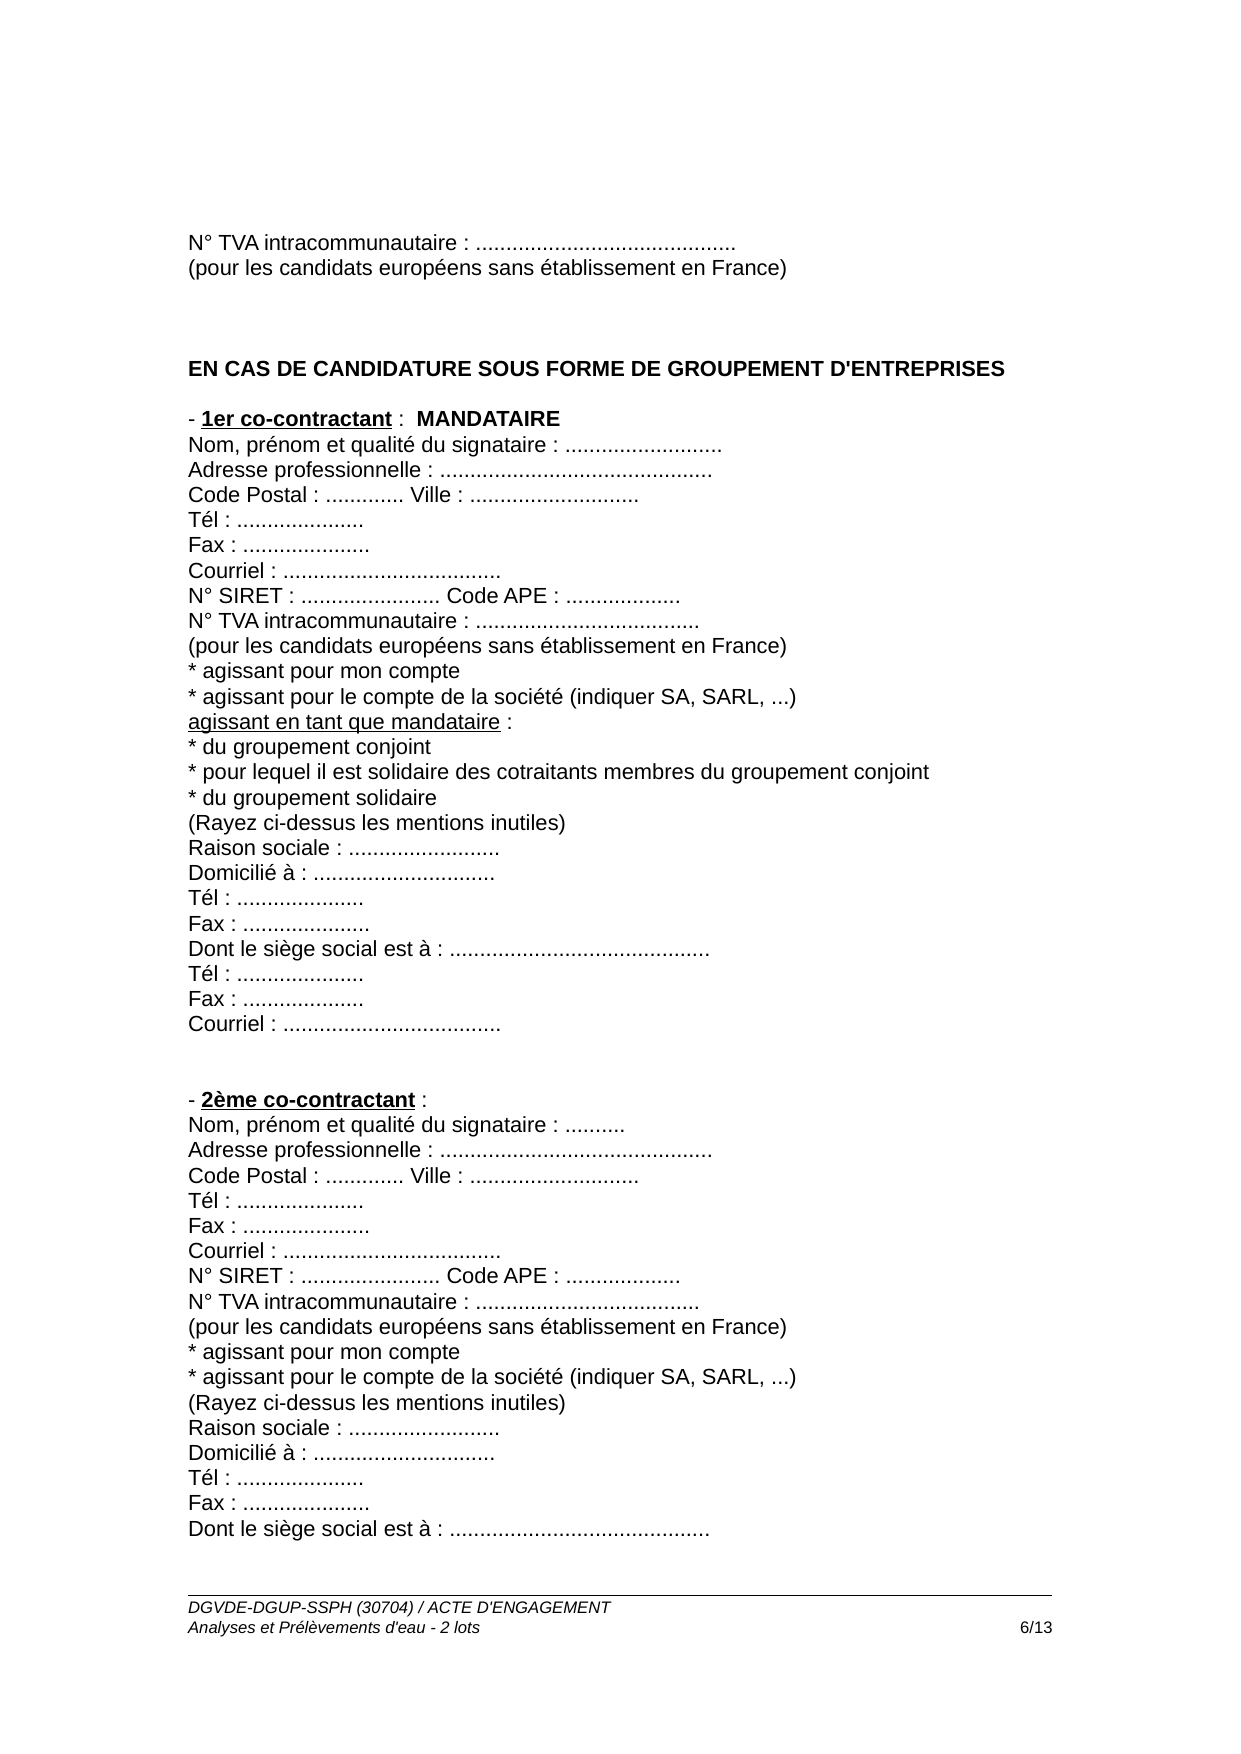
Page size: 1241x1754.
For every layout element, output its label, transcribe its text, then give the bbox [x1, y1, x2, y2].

text Tél : ..................... [188, 961, 1052, 986]
text Tél : ..................... [188, 885, 1052, 910]
text Raison sociale : ......................... [188, 1414, 1052, 1440]
text Fax : ..................... [188, 1490, 1052, 1515]
text Dont le siège social est à : ........................................... [188, 936, 1052, 961]
text Tél : ..................... [188, 1188, 1052, 1213]
text - 2ème co-contractant : [188, 1087, 1052, 1112]
text * pour lequel il est solidaire des cotraitants membres du groupement conjoint [188, 759, 1052, 784]
text Tél : ..................... [188, 1465, 1052, 1490]
text N° TVA intracommunautaire : ..................................... [188, 608, 1052, 633]
text Adresse professionnelle : ............................................. [188, 1137, 1052, 1162]
text Code Postal : ............. Ville : ............................ [188, 1162, 1052, 1188]
text (pour les candidats européens sans établissement en France) [188, 633, 1052, 658]
text Tél : ..................... [188, 507, 1052, 532]
text * du groupement conjoint [188, 734, 1052, 759]
text EN CAS DE CANDIDATURE SOUS FORME DE GROUPEMENT D'ENTREPRISES [188, 356, 1052, 381]
text Domicilié à : .............................. [188, 860, 1052, 885]
text Dont le siège social est à : ........................................... [188, 1515, 1052, 1541]
text N° TVA intracommunautaire : ........................................... [188, 230, 1052, 255]
text Courriel : .................................... [188, 1238, 1052, 1263]
text Fax : .................... [188, 986, 1052, 1011]
text Raison sociale : ......................... [188, 835, 1052, 860]
text Nom, prénom et qualité du signataire : .......................... [188, 431, 1052, 457]
text Domicilié à : .............................. [188, 1440, 1052, 1465]
text (pour les candidats européens sans établissement en France) [188, 255, 1052, 280]
text N° SIRET : ....................... Code APE : ................... [188, 1263, 1052, 1288]
text * agissant pour mon compte [188, 1339, 1052, 1364]
text Courriel : .................................... [188, 1011, 1052, 1036]
text agissant en tant que mandataire : [188, 709, 1052, 734]
text (Rayez ci-dessus les mentions inutiles) [188, 1389, 1052, 1414]
text * du groupement solidaire [188, 784, 1052, 809]
text Adresse professionnelle : ............................................. [188, 457, 1052, 482]
text N° TVA intracommunautaire : ..................................... [188, 1288, 1052, 1314]
text Fax : ..................... [188, 532, 1052, 557]
text * agissant pour le compte de la société (indiquer SA, SARL, ...) [188, 683, 1052, 709]
text (pour les candidats européens sans établissement en France) [188, 1314, 1052, 1339]
text * agissant pour le compte de la société (indiquer SA, SARL, ...) [188, 1364, 1052, 1389]
text Fax : ..................... [188, 910, 1052, 936]
text Fax : ..................... [188, 1213, 1052, 1238]
text - 1er co-contractant : MANDATAIRE [188, 406, 1052, 431]
text Nom, prénom et qualité du signataire : .......... [188, 1112, 1052, 1137]
text Code Postal : ............. Ville : ............................ [188, 482, 1052, 507]
text * agissant pour mon compte [188, 658, 1052, 683]
text (Rayez ci-dessus les mentions inutiles) [188, 809, 1052, 835]
text Courriel : .................................... [188, 557, 1052, 583]
text N° SIRET : ....................... Code APE : ................... [188, 583, 1052, 608]
